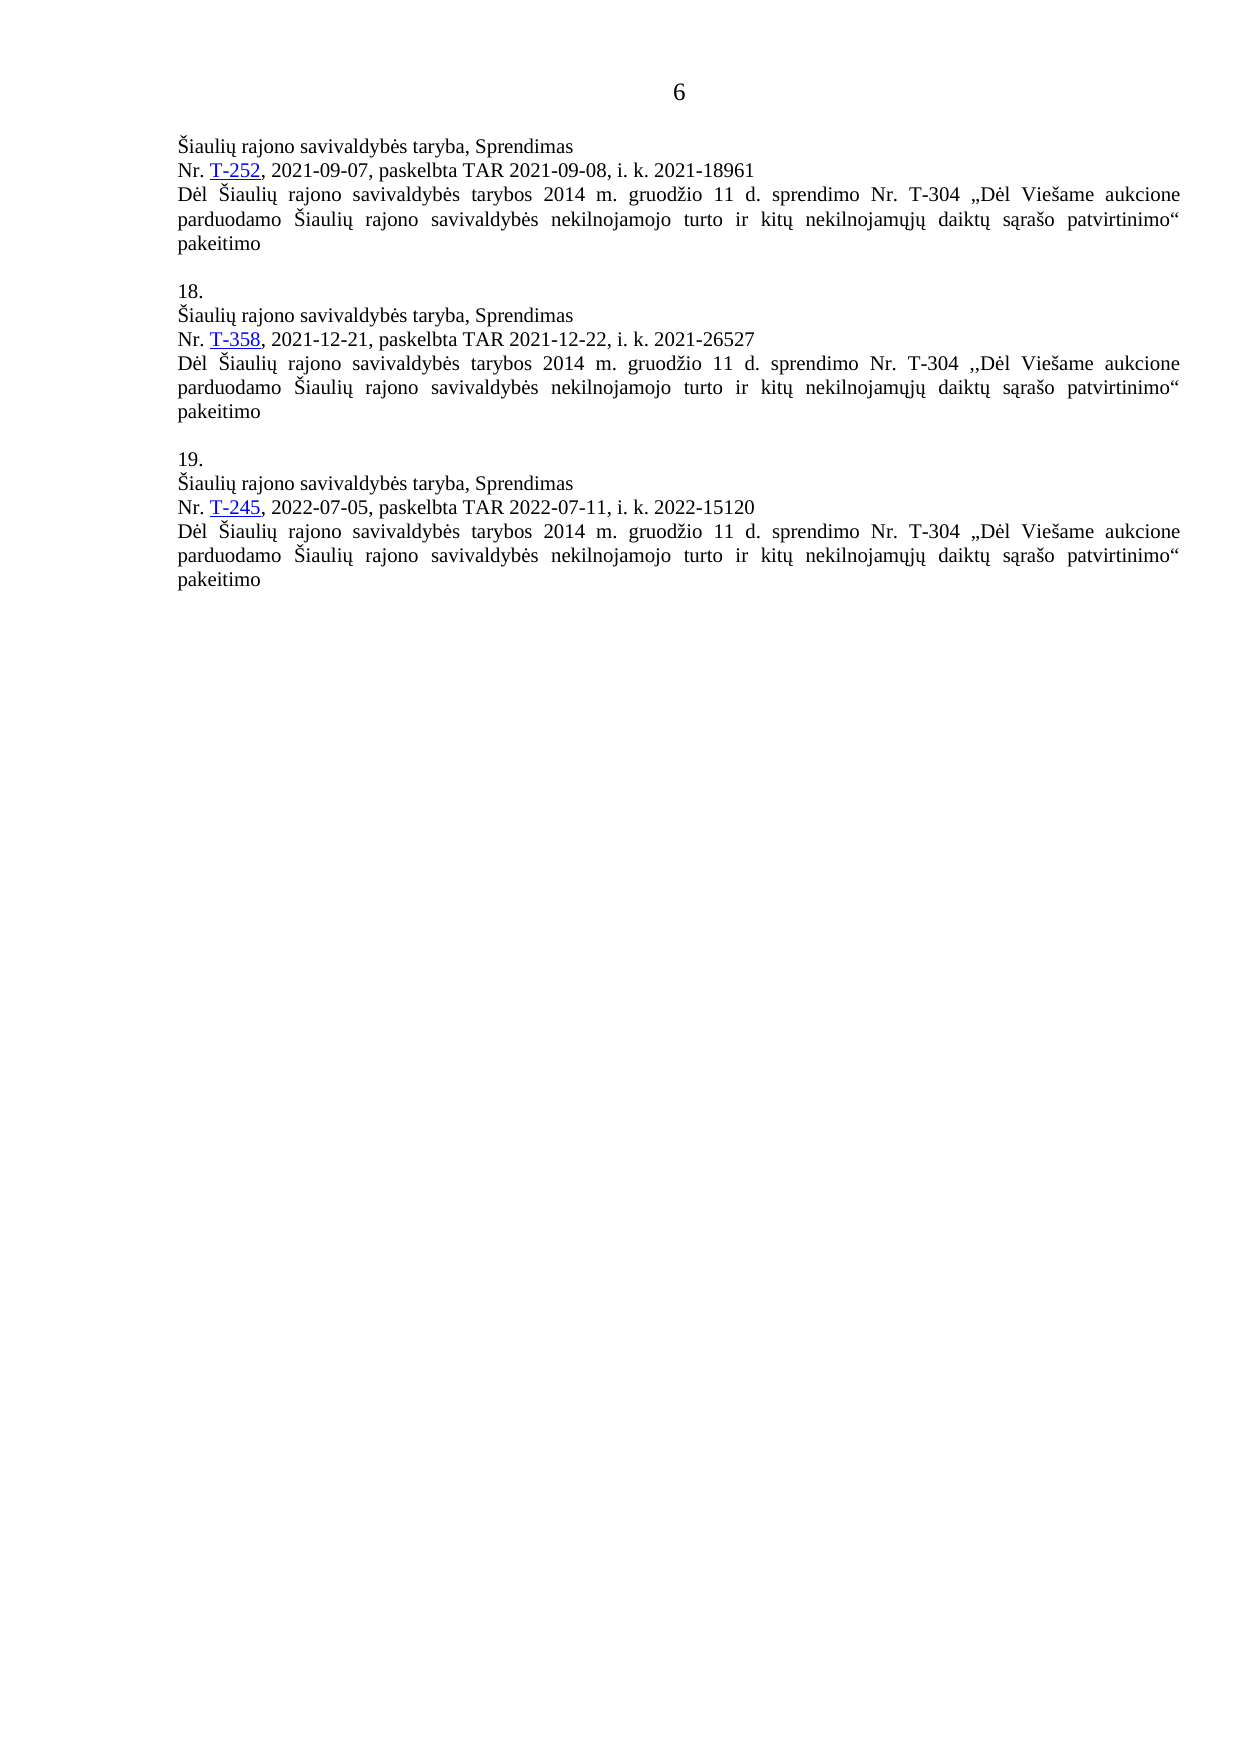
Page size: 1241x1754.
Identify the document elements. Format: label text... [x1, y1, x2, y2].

text Dėl Šiaulių rajono savivaldybės tarybos 2014 m. gruodžio 11 d. sprendimo Nr. T-304 „Dėl Viešame aukcione parduodamo Šiaulių rajono savivaldybės nekilnojamojo turto ir kitų nekilnojamųjų daiktų sąrašo patvirtinimo“ pakeitimo [177, 182, 1181, 254]
text Dėl Šiaulių rajono savivaldybės tarybos 2014 m. gruodžio 11 d. sprendimo Nr. T-304 ,,Dėl Viešame aukcione parduodamo Šiaulių rajono savivaldybės nekilnojamojo turto ir kitų nekilnojamųjų daiktų sąrašo patvirtinimo“ pakeitimo [177, 351, 1181, 423]
text Nr. T-358, 2021-12-21, paskelbta TAR 2021-12-22, i. k. 2021-26527 [177, 327, 1181, 351]
text Šiaulių rajono savivaldybės taryba, Sprendimas [177, 471, 1181, 495]
text Nr. T-252, 2021-09-07, paskelbta TAR 2021-09-08, i. k. 2021-18961 [177, 158, 1181, 182]
text Dėl Šiaulių rajono savivaldybės tarybos 2014 m. gruodžio 11 d. sprendimo Nr. T-304 „Dėl Viešame aukcione parduodamo Šiaulių rajono savivaldybės nekilnojamojo turto ir kitų nekilnojamųjų daiktų sąrašo patvirtinimo“ pakeitimo [177, 519, 1181, 591]
text Nr. T-245, 2022-07-05, paskelbta TAR 2022-07-11, i. k. 2022-15120 [177, 495, 1181, 519]
text Šiaulių rajono savivaldybės taryba, Sprendimas [177, 303, 1181, 327]
text Šiaulių rajono savivaldybės taryba, Sprendimas [177, 134, 1181, 158]
text 19. [177, 447, 1181, 471]
text 18. [177, 279, 1181, 303]
